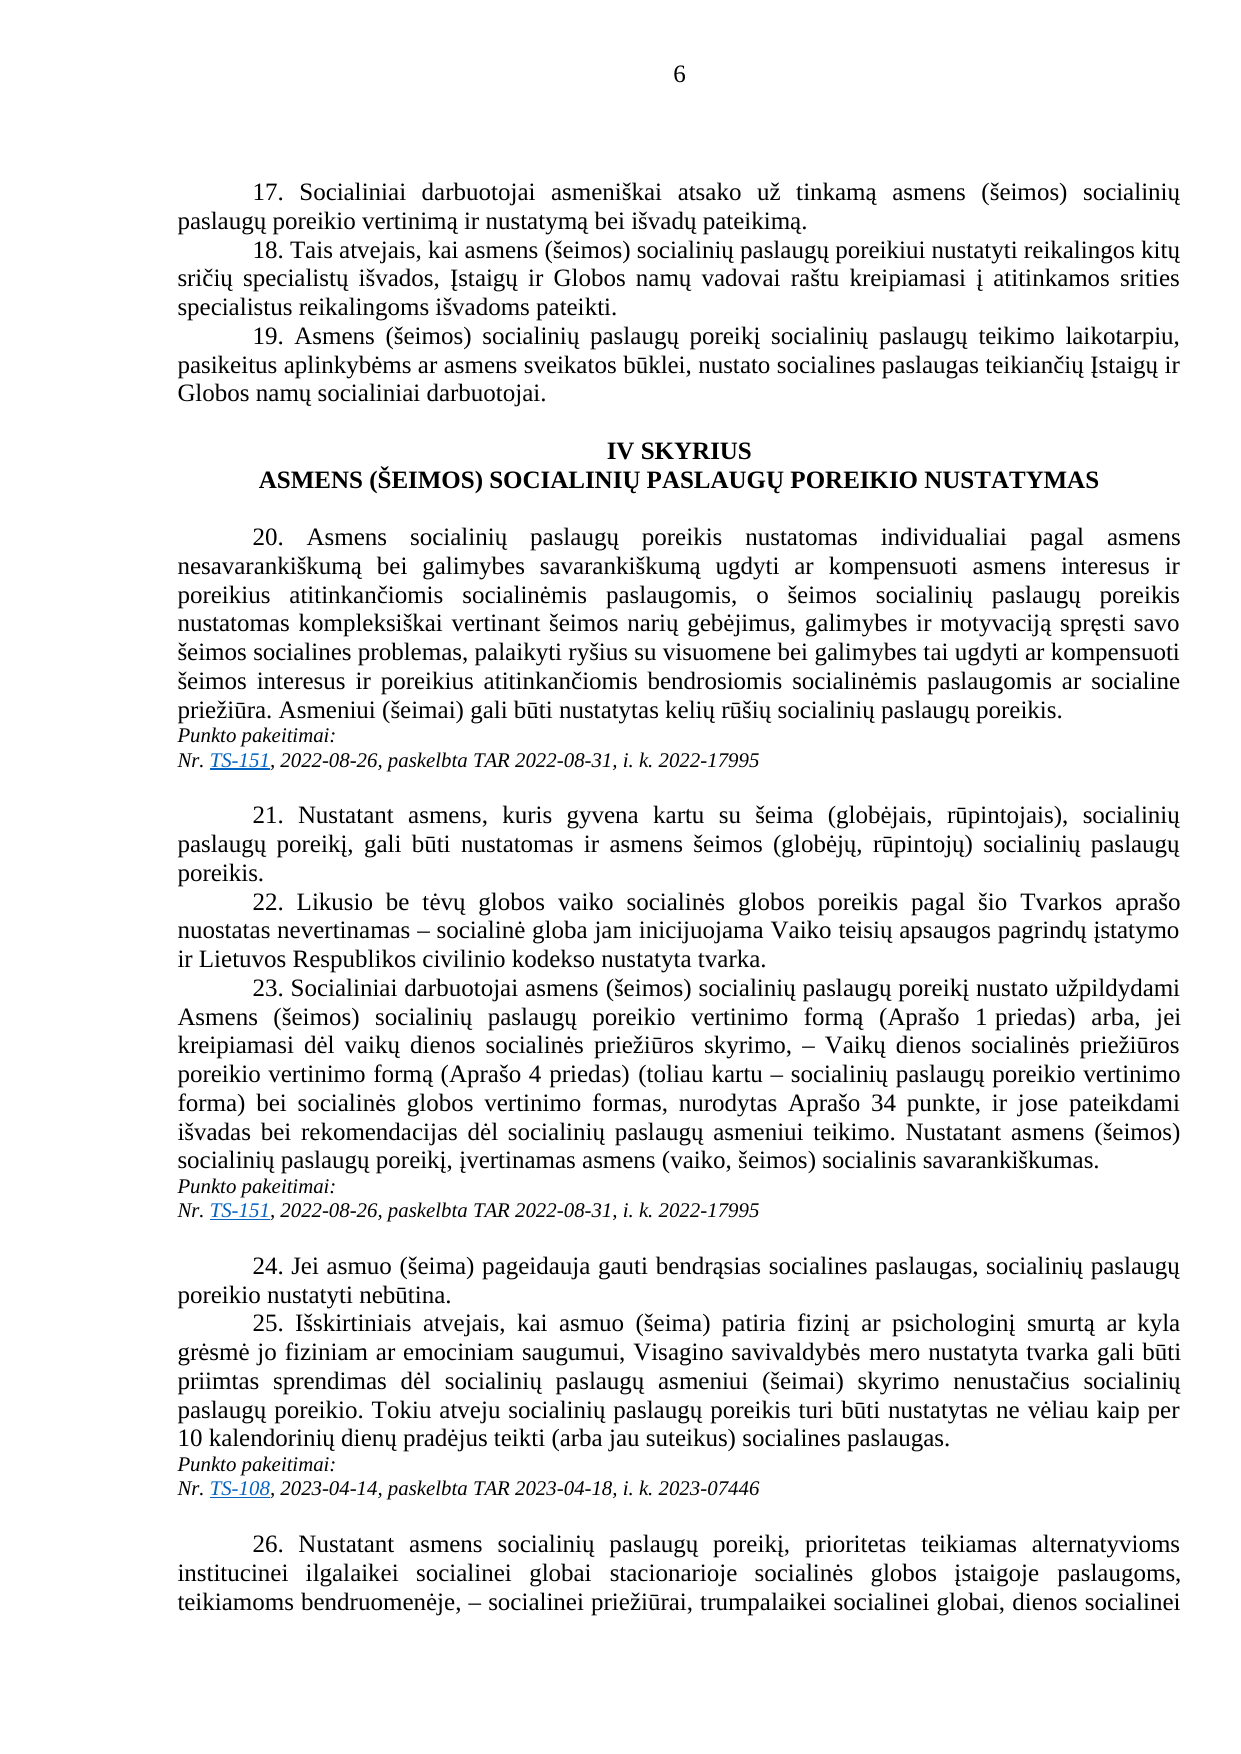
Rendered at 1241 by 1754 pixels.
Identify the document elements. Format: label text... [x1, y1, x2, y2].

text Punkto pakeitimai: [177, 1174, 1181, 1198]
text Punkto pakeitimai: [177, 1452, 1181, 1476]
text Nr. TS-151, 2022-08-26, paskelbta TAR 2022-08-31, i. k. 2022-17995 [177, 747, 1181, 772]
text 22. Likusio be tėvų globos vaiko socialinės globos poreikis pagal šio Tvarkos aprašo nuostatas nevertinamas – socialinė globa jam inicijuojama Vaiko teisių apsaugos pagrindų įstatymo ir Lietuvos Respublikos civilinio kodekso nustatyta tvarka. [177, 887, 1181, 973]
text 18. Tais atvejais, kai asmens (šeimos) socialinių paslaugų poreikiui nustatyti reikalingos kitų sričių specialistų išvados, Įstaigų ir Globos namų vadovai raštu kreipiamasi į atitinkamos srities specialistus reikalingoms išvadoms pateikti. [177, 235, 1181, 321]
text 19. Asmens (šeimos) socialinių paslaugų poreikį socialinių paslaugų teikimo laikotarpiu, pasikeitus aplinkybėms ar asmens sveikatos būklei, nustato socialines paslaugas teikiančių Įstaigų ir Globos namų socialiniai darbuotojai. [177, 321, 1181, 407]
text 21. Nustatant asmens, kuris gyvena kartu su šeima (globėjais, rūpintojais), socialinių paslaugų poreikį, gali būti nustatomas ir asmens šeimos (globėjų, rūpintojų) socialinių paslaugų poreikis. [177, 800, 1181, 887]
text Nr. TS-151, 2022-08-26, paskelbta TAR 2022-08-31, i. k. 2022-17995 [177, 1198, 1181, 1222]
text 23. Socialiniai darbuotojai asmens (šeimos) socialinių paslaugų poreikį nustato užpildydami Asmens (šeimos) socialinių paslaugų poreikio vertinimo formą (Aprašo 1 priedas) arba, jei kreipiamasi dėl vaikų dienos socialinės priežiūros skyrimo, – Vaikų dienos socialinės priežiūros poreikio vertinimo formą (Aprašo 4 priedas) (toliau kartu – socialinių paslaugų poreikio vertinimo forma) bei socialinės globos vertinimo formas, nurodytas Aprašo 34 punkte, ir jose pateikdami išvadas bei rekomendacijas dėl socialinių paslaugų asmeniui teikimo. Nustatant asmens (šeimos) socialinių paslaugų poreikį, įvertinamas asmens (vaiko, šeimos) socialinis savarankiškumas. [177, 973, 1181, 1174]
text 24. Jei asmuo (šeima) pageidauja gauti bendrąsias socialines paslaugas, socialinių paslaugų poreikio nustatyti nebūtina. [177, 1251, 1181, 1308]
text 25. Išskirtiniais atvejais, kai asmuo (šeima) patiria fizinį ar psichologinį smurtą ar kyla grėsmė jo fiziniam ar emociniam saugumui, Visagino savivaldybės mero nustatyta tvarka gali būti priimtas sprendimas dėl socialinių paslaugų asmeniui (šeimai) skyrimo nenustačius socialinių paslaugų poreikio. Tokiu atveju socialinių paslaugų poreikis turi būti nustatytas ne vėliau kaip per 10 kalendorinių dienų pradėjus teikti (arba jau suteikus) socialines paslaugas. [177, 1308, 1181, 1452]
text 17. Socialiniai darbuotojai asmeniškai atsako už tinkamą asmens (šeimos) socialinių paslaugų poreikio vertinimą ir nustatymą bei išvadų pateikimą. [177, 177, 1181, 235]
text Nr. TS-108, 2023-04-14, paskelbta TAR 2023-04-18, i. k. 2023-07446 [177, 1476, 1181, 1500]
text Punkto pakeitimai: [177, 723, 1181, 747]
text ASMENS (ŠEIMOS) SOCIALINIŲ PASLAUGŲ POREIKIO NUSTATYMAS [177, 465, 1181, 493]
text 26. Nustatant asmens socialinių paslaugų poreikį, prioritetas teikiamas alternatyvioms institucinei ilgalaikei socialinei globai stacionarioje socialinės globos įstaigoje paslaugoms, teikiamoms bendruomenėje, – socialinei priežiūrai, trumpalaikei socialinei globai, dienos socialinei [177, 1529, 1181, 1615]
text 20. Asmens socialinių paslaugų poreikis nustatomas individualiai pagal asmens nesavarankiškumą bei galimybes savarankiškumą ugdyti ar kompensuoti asmens interesus ir poreikius atitinkančiomis socialinėmis paslaugomis, o šeimos socialinių paslaugų poreikis nustatomas kompleksiškai vertinant šeimos narių gebėjimus, galimybes ir motyvaciją spręsti savo šeimos socialines problemas, palaikyti ryšius su visuomene bei galimybes tai ugdyti ar kompensuoti šeimos interesus ir poreikius atitinkančiomis bendrosiomis socialinėmis paslaugomis ar socialine priežiūra. Asmeniui (šeimai) gali būti nustatytas kelių rūšių socialinių paslaugų poreikis. [177, 522, 1181, 723]
text IV SKYRIUS [177, 436, 1181, 465]
